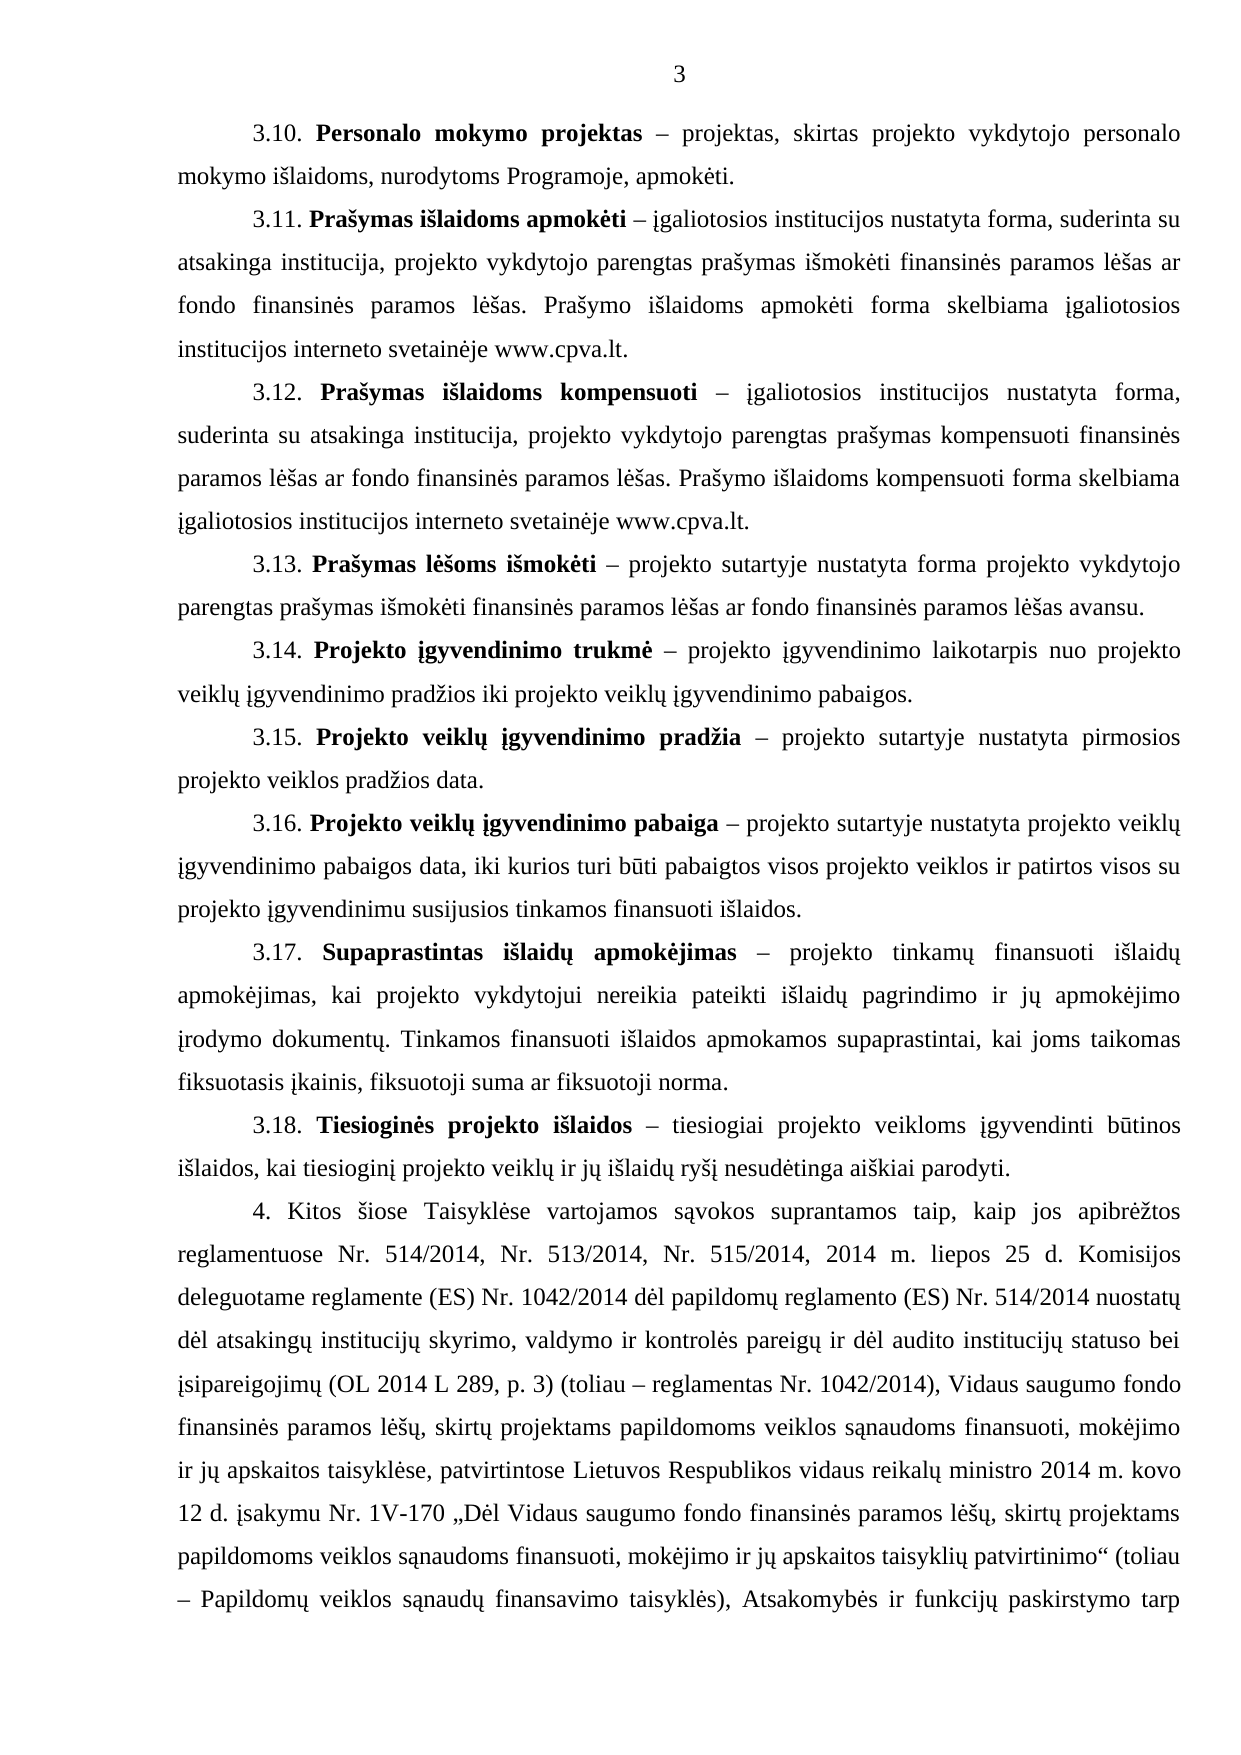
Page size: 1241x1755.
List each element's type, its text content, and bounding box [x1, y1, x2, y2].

text 3.18. Tiesioginės projekto išlaidos – tiesiogiai projekto veikloms įgyvendinti būtinos išlaidos, kai tiesioginį projekto veiklų ir jų išlaidų ryšį nesudėtinga aiškiai parodyti. [177, 1110, 1181, 1182]
text 3.10. Personalo mokymo projektas – projektas, skirtas projekto vykdytojo personalo mokymo išlaidoms, nurodytoms Programoje, apmokėti. [177, 118, 1181, 190]
text 3.17. Supaprastintas išlaidų apmokėjimas – projekto tinkamų finansuoti išlaidų apmokėjimas, kai projekto vykdytojui nereikia pateikti išlaidų pagrindimo ir jų apmokėjimo įrodymo dokumentų. Tinkamos finansuoti išlaidos apmokamos supaprastintai, kai joms taikomas fiksuotasis įkainis, fiksuotoji suma ar fiksuotoji norma. [177, 937, 1181, 1096]
text 3.14. Projekto įgyvendinimo trukmė – projekto įgyvendinimo laikotarpis nuo projekto veiklų įgyvendinimo pradžios iki projekto veiklų įgyvendinimo pabaigos. [177, 636, 1181, 707]
text 3.15. Projekto veiklų įgyvendinimo pradžia – projekto sutartyje nustatyta pirmosios projekto veiklos pradžios data. [177, 722, 1181, 794]
text 4. Kitos šiose Taisyklėse vartojamos sąvokos suprantamos taip, kaip jos apibrėžtos reglamentuose Nr. 514/2014, Nr. 513/2014, Nr. 515/2014, 2014 m. liepos 25 d. Komisijos deleguotame reglamente (ES) Nr. 1042/2014 dėl papildomų reglamento (ES) Nr. 514/2014 nuostatų dėl atsakingų institucijų skyrimo, valdymo ir kontrolės pareigų ir dėl audito institucijų statuso bei įsipareigojimų (OL 2014 L 289, p. 3) (toliau – reglamentas Nr. 1042/2014), Vidaus saugumo fondo finansinės paramos lėšų, skirtų projektams papildomoms veiklos sąnaudoms finansuoti, mokėjimo ir jų apskaitos taisyklėse, patvirtintose Lietuvos Respublikos vidaus reikalų ministro 2014 m. kovo 12 d. įsakymu Nr. 1V-170 „Dėl Vidaus saugumo fondo finansinės paramos lėšų, skirtų projektams papildomoms veiklos sąnaudoms finansuoti, mokėjimo ir jų apskaitos taisyklių patvirtinimo“ (toliau – Papildomų veiklos sąnaudų finansavimo taisyklės), Atsakomybės ir funkcijų paskirstymo tarp [177, 1196, 1181, 1613]
text 3.13. Prašymas lėšoms išmokėti – projekto sutartyje nustatyta forma projekto vykdytojo parengtas prašymas išmokėti finansinės paramos lėšas ar fondo finansinės paramos lėšas avansu. [177, 549, 1181, 621]
text 3.11. Prašymas išlaidoms apmokėti – įgaliotosios institucijos nustatyta forma, suderinta su atsakinga institucija, projekto vykdytojo parengtas prašymas išmokėti finansinės paramos lėšas ar fondo finansinės paramos lėšas. Prašymo išlaidoms apmokėti forma skelbiama įgaliotosios institucijos interneto svetainėje www.cpva.lt. [177, 204, 1181, 362]
text 3.12. Prašymas išlaidoms kompensuoti – įgaliotosios institucijos nustatyta forma, suderinta su atsakinga institucija, projekto vykdytojo parengtas prašymas kompensuoti finansinės paramos lėšas ar fondo finansinės paramos lėšas. Prašymo išlaidoms kompensuoti forma skelbiama įgaliotosios institucijos interneto svetainėje www.cpva.lt. [177, 377, 1181, 535]
text 3.16. Projekto veiklų įgyvendinimo pabaiga – projekto sutartyje nustatyta projekto veiklų įgyvendinimo pabaigos data, iki kurios turi būti pabaigtos visos projekto veiklos ir patirtos visos su projekto įgyvendinimu susijusios tinkamos finansuoti išlaidos. [177, 808, 1181, 923]
